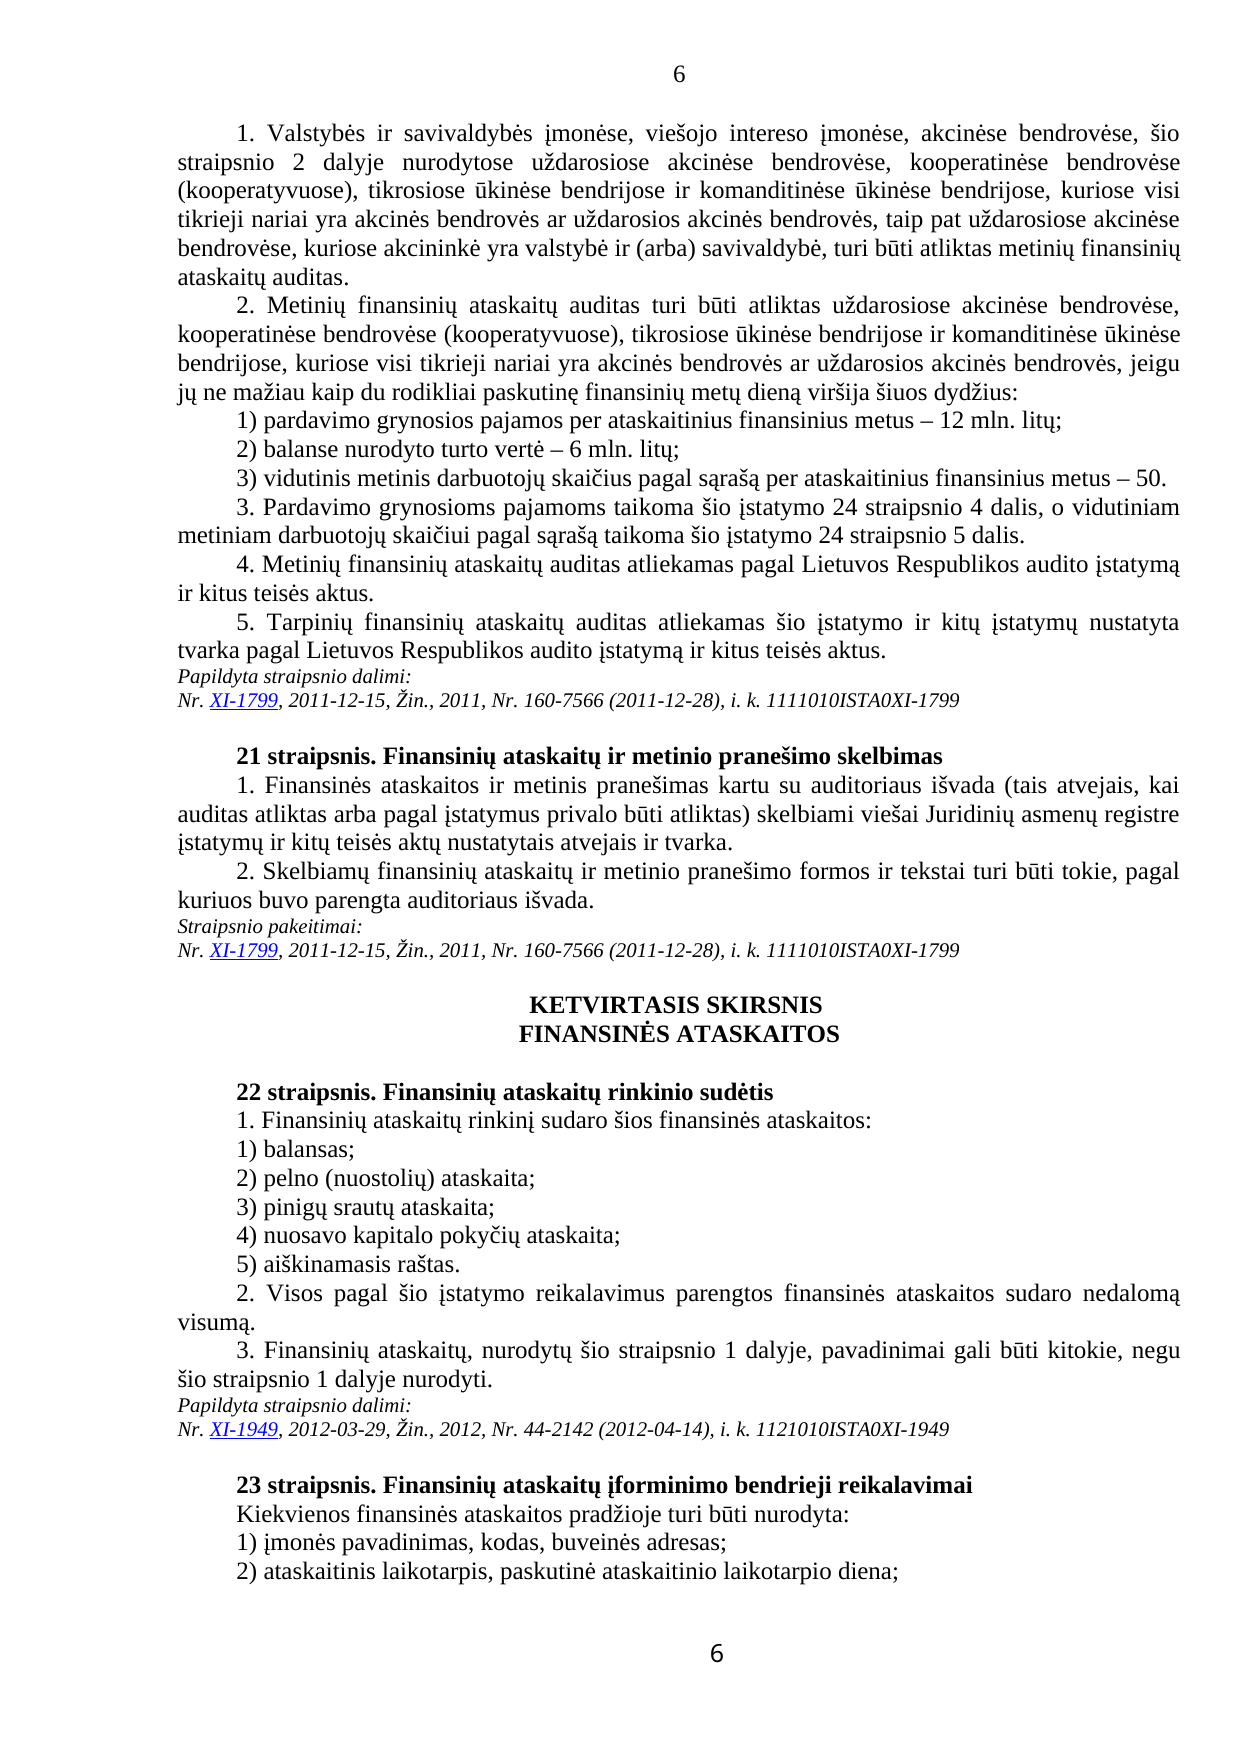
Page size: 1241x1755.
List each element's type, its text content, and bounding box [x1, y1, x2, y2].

text Papildyta straipsnio dalimi: [177, 1393, 1181, 1417]
text 1) įmonės pavadinimas, kodas, buveinės adresas; [177, 1527, 1181, 1556]
text 3. Finansinių ataskaitų, nurodytų šio straipsnio 1 dalyje, pavadinimai gali būti kitokie, negu šio straipsnio 1 dalyje nurodyti. [177, 1336, 1181, 1393]
text Nr. XI-1799, 2011-12-15, Žin., 2011, Nr. 160-7566 (2011-12-28), i. k. 1111010ISTA0XI-1799 [177, 938, 1181, 962]
text Nr. XI-1949, 2012-03-29, Žin., 2012, Nr. 44-2142 (2012-04-14), i. k. 1121010ISTA0XI-1949 [177, 1417, 1181, 1441]
text 5. Tarpinių finansinių ataskaitų auditas atliekamas šio įstatymo ir kitų įstatymų nustatyta tvarka pagal Lietuvos Respublikos audito įstatymą ir kitus teisės aktus. [177, 607, 1181, 664]
text KETVIRTASIS SKIRSNIS [177, 991, 1181, 1019]
text 1. Valstybės ir savivaldybės įmonėse, viešojo intereso įmonėse, akcinėse bendrovėse, šio straipsnio 2 dalyje nurodytose uždarosiose akcinėse bendrovėse, kooperatinėse bendrovėse (kooperatyvuose), tikrosiose ūkinėse bendrijose ir komanditinėse ūkinėse bendrijose, kuriose visi tikrieji nariai yra akcinės bendrovės ar uždarosios akcinės bendrovės, taip pat uždarosiose akcinėse bendrovėse, kuriose akcininkė yra valstybė ir (arba) savivaldybė, turi būti atliktas metinių finansinių ataskaitų auditas. [177, 118, 1181, 291]
text 1. Finansinių ataskaitų rinkinį sudaro šios finansinės ataskaitos: [177, 1106, 1181, 1134]
text 3) vidutinis metinis darbuotojų skaičius pagal sąrašą per ataskaitinius finansinius metus – 50. [177, 463, 1181, 492]
text 1) balansas; [177, 1134, 1181, 1163]
text 2) ataskaitinis laikotarpis, paskutinė ataskaitinio laikotarpio diena; [177, 1556, 1181, 1585]
text FINANSINĖS ATASKAITOS [177, 1019, 1181, 1048]
text 3) pinigų srautų ataskaita; [177, 1192, 1181, 1221]
text Kiekvienos finansinės ataskaitos pradžioje turi būti nurodyta: [177, 1499, 1181, 1527]
text 5) aiškinamasis raštas. [177, 1249, 1181, 1278]
text Straipsnio pakeitimai: [177, 914, 1181, 938]
text 2. Metinių finansinių ataskaitų auditas turi būti atliktas uždarosiose akcinėse bendrovėse, kooperatinėse bendrovėse (kooperatyvuose), tikrosiose ūkinėse bendrijose ir komanditinėse ūkinėse bendrijose, kuriose visi tikrieji nariai yra akcinės bendrovės ar uždarosios akcinės bendrovės, jeigu jų ne mažiau kaip du rodikliai paskutinę finansinių metų dieną viršija šiuos dydžius: [177, 291, 1181, 406]
text 4. Metinių finansinių ataskaitų auditas atliekamas pagal Lietuvos Respublikos audito įstatymą ir kitus teisės aktus. [177, 549, 1181, 607]
text 1. Finansinės ataskaitos ir metinis pranešimas kartu su auditoriaus išvada (tais atvejais, kai auditas atliktas arba pagal įstatymus privalo būti atliktas) skelbiami viešai Juridinių asmenų registre įstatymų ir kitų teisės aktų nustatytais atvejais ir tvarka. [177, 770, 1181, 856]
text Nr. XI-1799, 2011-12-15, Žin., 2011, Nr. 160-7566 (2011-12-28), i. k. 1111010ISTA0XI-1799 [177, 688, 1181, 712]
text 21 straipsnis. Finansinių ataskaitų ir metinio pranešimo skelbimas [177, 741, 1181, 770]
text 2) pelno (nuostolių) ataskaita; [177, 1163, 1181, 1192]
text 1) pardavimo grynosios pajamos per ataskaitinius finansinius metus – 12 mln. litų; [177, 406, 1181, 434]
text 23 straipsnis. Finansinių ataskaitų įforminimo bendrieji reikalavimai [177, 1470, 1181, 1499]
text 3. Pardavimo grynosioms pajamoms taikoma šio įstatymo 24 straipsnio 4 dalis, o vidutiniam metiniam darbuotojų skaičiui pagal sąrašą taikoma šio įstatymo 24 straipsnio 5 dalis. [177, 492, 1181, 549]
text 2. Visos pagal šio įstatymo reikalavimus parengtos finansinės ataskaitos sudaro nedalomą visumą. [177, 1278, 1181, 1336]
text 4) nuosavo kapitalo pokyčių ataskaita; [177, 1221, 1181, 1249]
text Papildyta straipsnio dalimi: [177, 664, 1181, 688]
text 22 straipsnis. Finansinių ataskaitų rinkinio sudėtis [177, 1077, 1181, 1106]
text 2. Skelbiamų finansinių ataskaitų ir metinio pranešimo formos ir tekstai turi būti tokie, pagal kuriuos buvo parengta auditoriaus išvada. [177, 856, 1181, 914]
text 2) balanse nurodyto turto vertė – 6 mln. litų; [177, 434, 1181, 463]
